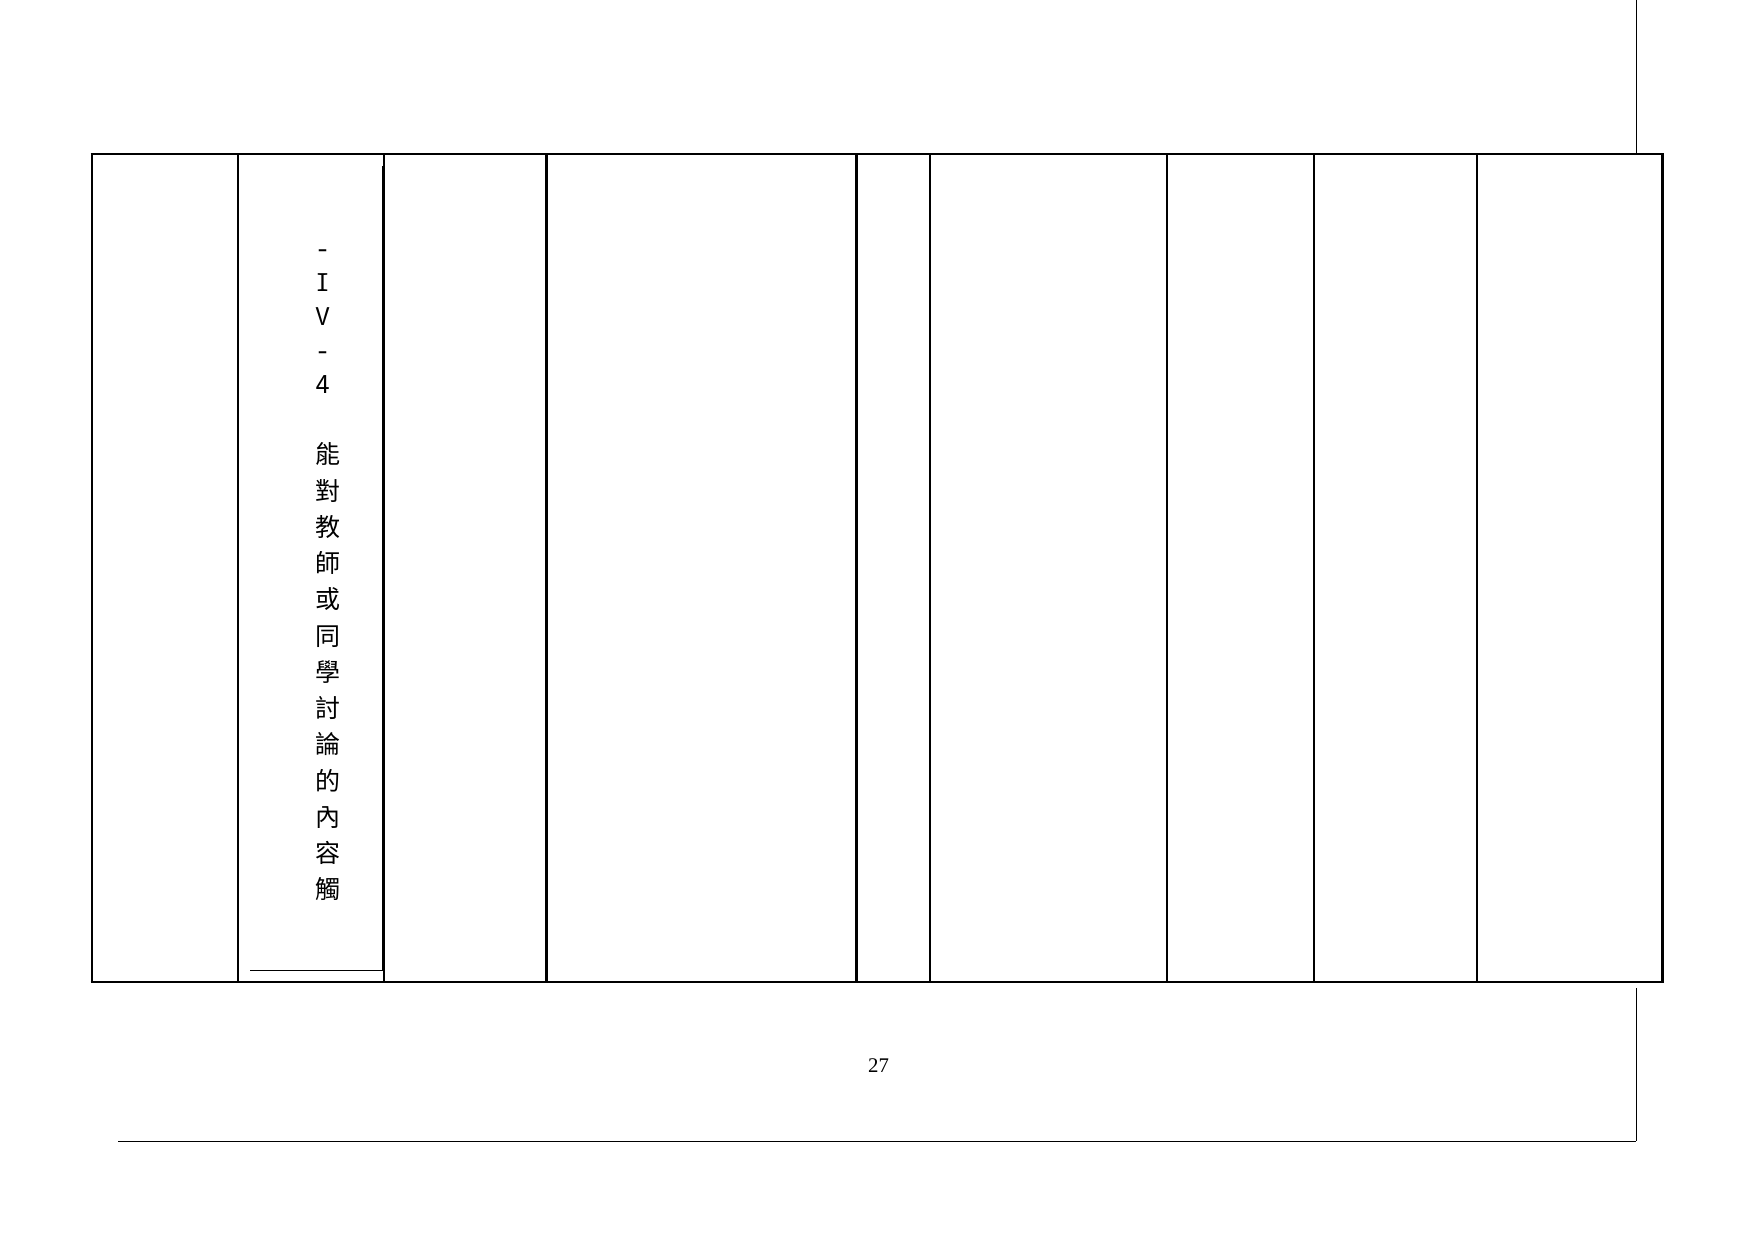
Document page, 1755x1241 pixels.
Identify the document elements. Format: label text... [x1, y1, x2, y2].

table_cell [93, 155, 237, 981]
table_cell [858, 155, 929, 981]
table_cell [1168, 155, 1313, 981]
table_cell [1315, 155, 1476, 981]
table_cell [385, 155, 545, 981]
table_cell [1478, 155, 1661, 981]
table_cell IV-4 能對教師或同學討論的內容觸 [239, 155, 383, 981]
table_cell [548, 155, 855, 981]
table_cell [931, 155, 1166, 981]
